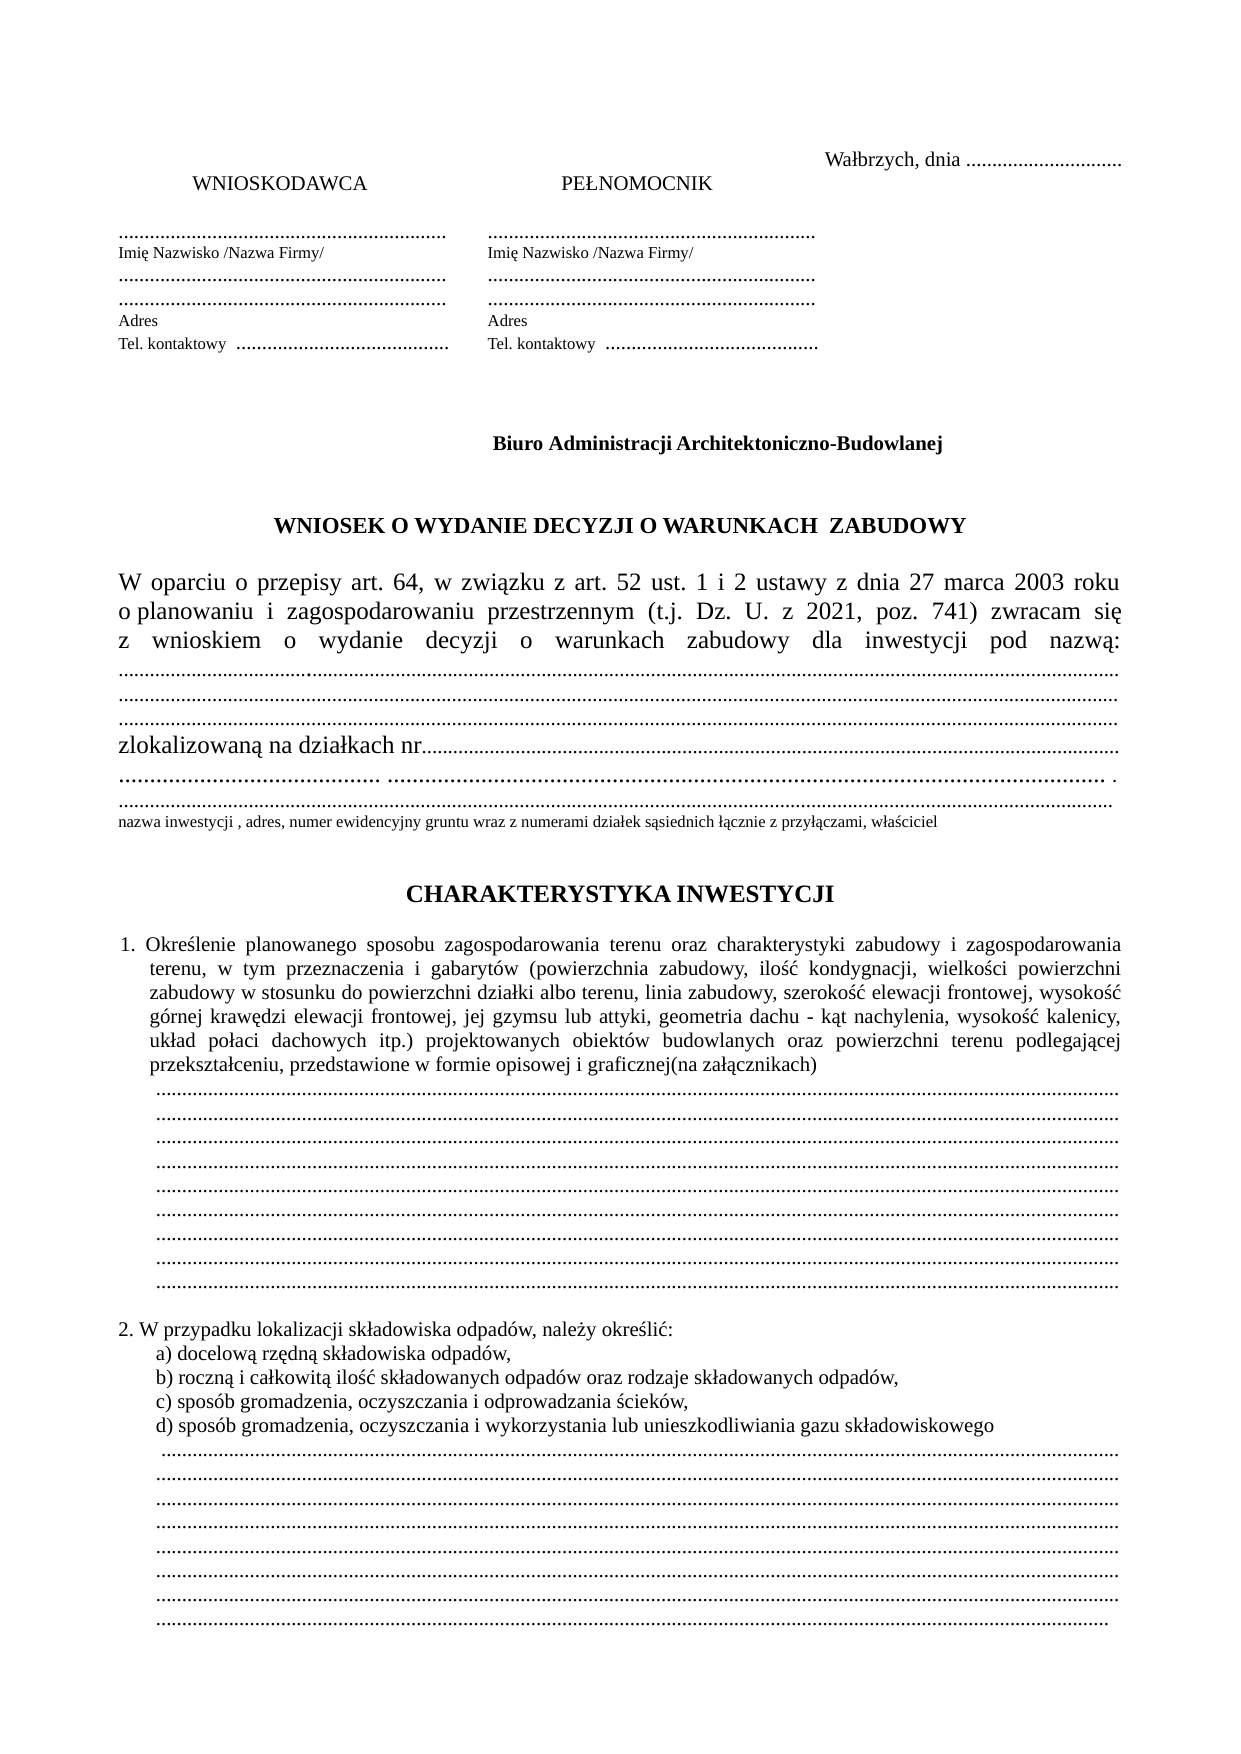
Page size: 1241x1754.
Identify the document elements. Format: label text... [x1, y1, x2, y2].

text .................................................................................................................................................................................................................................................................................................................................................................................................................................................................................................................................................................................................................................................................................................................................................................... [156, 1197, 1122, 1293]
text WNIOSKODAWCA PEŁNOMOCNIK [118, 171, 1122, 195]
list ........................................................................................................................................................................................ [118, 1437, 1122, 1461]
text 2. W przypadku lokalizacji składowiska odpadów, należy określić: [118, 1317, 1122, 1341]
text Wałbrzych, dnia .............................. [118, 147, 1122, 171]
text Tel. kontaktowy ......................................... Tel. kontaktowy ......................................... [118, 329, 1122, 354]
text .................................................................................................................................................................................................................................................................................................................................................................................................................................................................................................................................................................................................................................................................................................................................................................... ......................................................................................................................................................................................... ......................................................................................................................................................................................... ....................................................................................................................................................................................... [156, 1461, 1122, 1630]
text ............................................................... ............................................................... [118, 286, 1122, 310]
text Imię Nazwisko /Nazwa Firmy/ Imię Nazwisko /Nazwa Firmy/ [118, 243, 1122, 262]
text WNIOSEK O WYDANIE DECYZJI O WARUNKACH ZABUDOWY [118, 512, 1122, 538]
text Adres Adres [118, 310, 1122, 329]
text CHARAKTERYSTYKA INWESTYCJI [118, 879, 1122, 908]
text 1. Określenie planowanego sposobu zagospodarowania terenu oraz charakterystyki zabudowy i zagospodarowania terenu, w tym przeznaczenia i gabarytów (powierzchnia zabudowy, ilość kondygnacji, wielkości powierzchni zabudowy w stosunku do powierzchni działki albo terenu, linia zabudowy, szerokość elewacji frontowej, wysokość górnej krawędzi elewacji frontowej, jej gzymsu lub attyki, geometria dachu - kąt nachylenia, wysokość kalenicy, układ połaci dachowych itp.) projektowanych obiektów budowlanych oraz powierzchni terenu podlegającej przekształceniu, przedstawione w formie opisowej i graficznej(na załącznikach) [120, 932, 1122, 1076]
text .................................................................................................................................................................................................................................................................................................................................................................................................................................................................................................................................................................................................................................................................................................................................................................... [156, 1100, 1122, 1197]
list b) roczną i całkowitą ilość składowanych odpadów oraz rodzaje składowanych odpadów, [118, 1365, 1122, 1389]
text W oparciu o przepisy art. 64, w związku z art. 52 ust. 1 i 2 ustawy z dnia 27 marca 2003 roku o planowaniu i zagospodarowaniu przestrzennym (t.j. Dz. U. z 2021, poz. 741) zwracam się z wnioskiem o wydanie decyzji o warunkach zabudowy dla inwestycji pod nazwą: ................................................................................................................................................................................................................................................................................................................................................................................................................................................................................................................................................................................................ [118, 567, 1122, 730]
text Biuro Administracji Architektoniczno-Budowlanej [118, 431, 1122, 454]
text ............................................................... ............................................................... [118, 262, 1122, 286]
text nazwa inwestycji , adres, numer ewidencyjny gruntu wraz z numerami działek sąsiednich łącznie z przyłączami, właściciel [118, 812, 1122, 831]
text ............................................................... ............................................................... [118, 219, 1122, 243]
text zlokalizowaną na działkach nr...................................................................................................................................... .......................................... ................................................................................................................... ................................................................................................................................................................................................ [118, 730, 1122, 812]
list d) sposób gromadzenia, oczyszczania i wykorzystania lub unieszkodliwiania gazu składowiskowego [118, 1413, 1122, 1437]
text ......................................................................................................................................................................................... [156, 1076, 1122, 1100]
list a) docelową rzędną składowiska odpadów, [118, 1341, 1122, 1365]
list c) sposób gromadzenia, oczyszczania i odprowadzania ścieków, [118, 1389, 1122, 1413]
